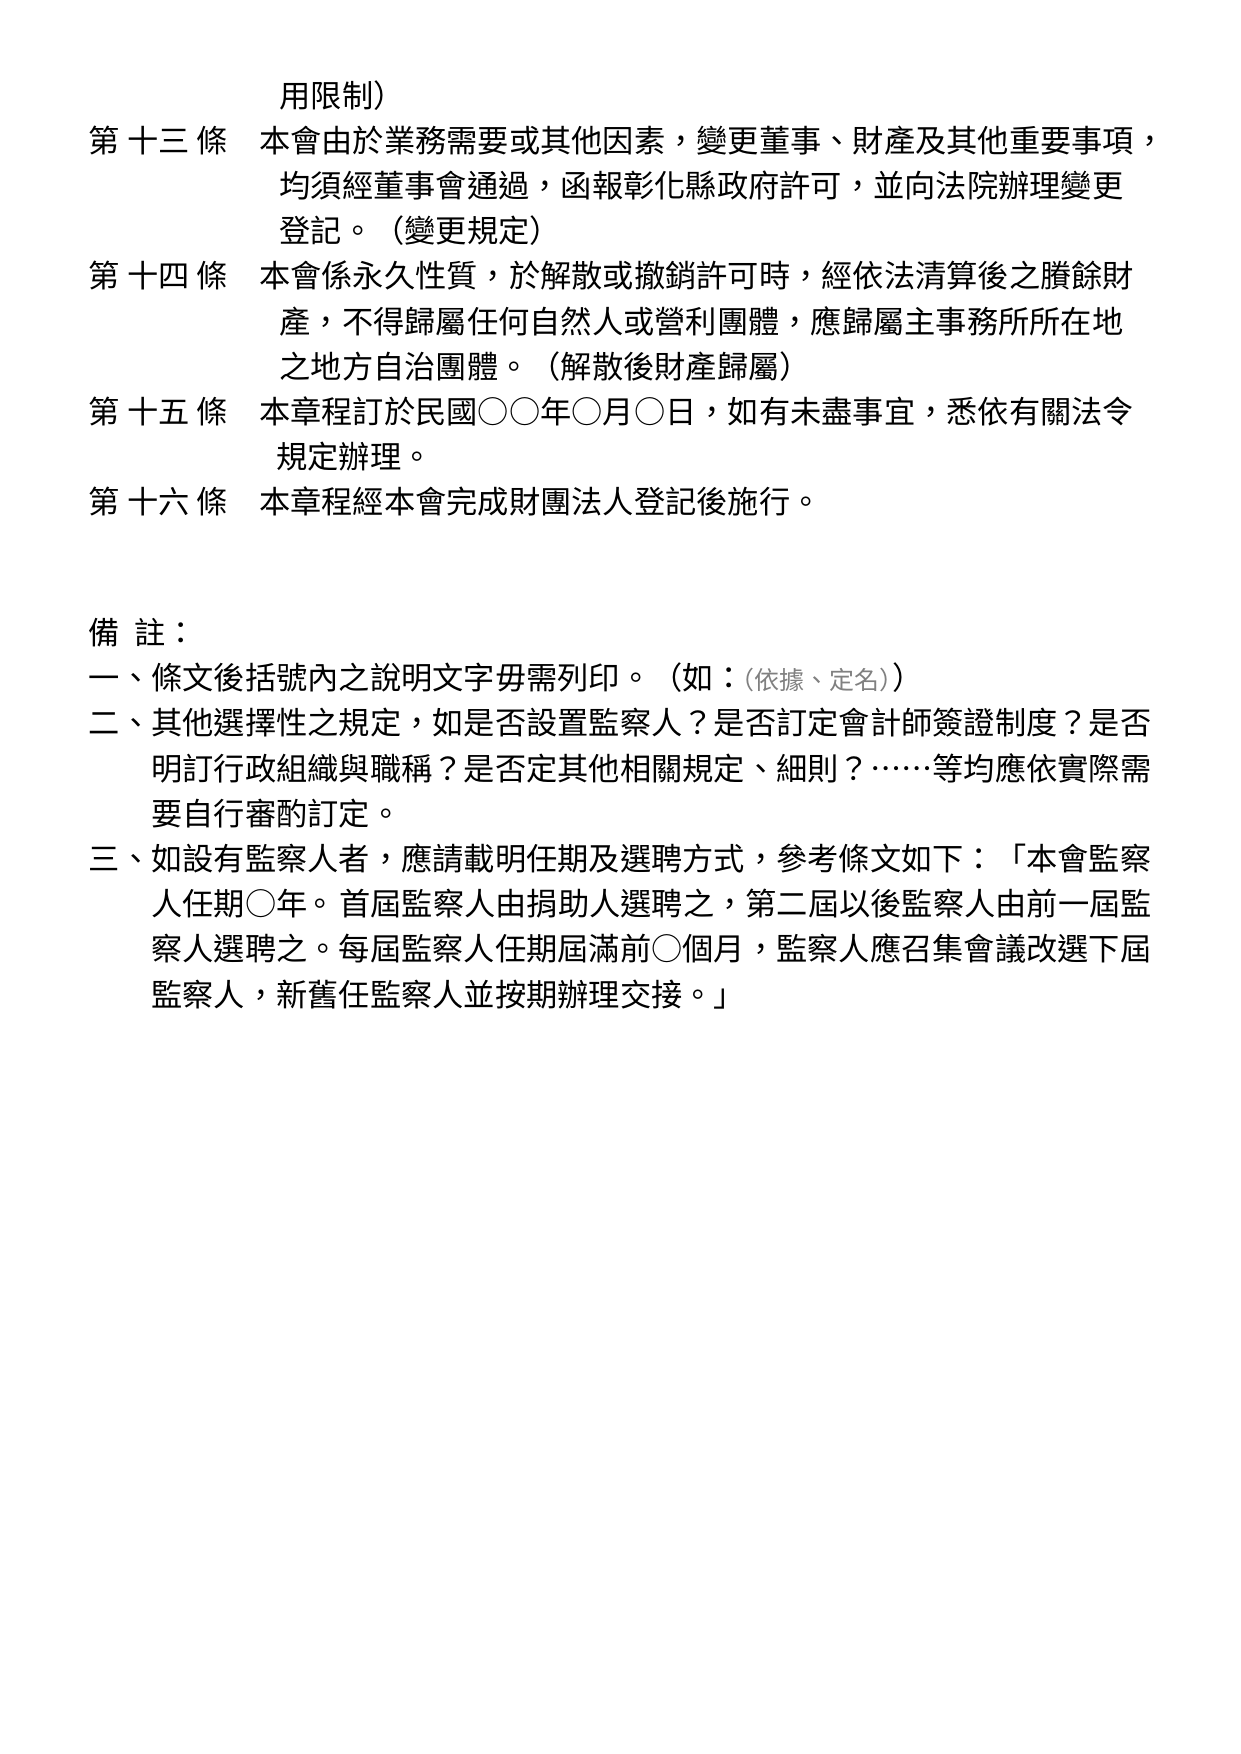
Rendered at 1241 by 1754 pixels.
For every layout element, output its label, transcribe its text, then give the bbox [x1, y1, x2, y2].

text 一、條文後括號內之說明文字毋需列印。（如：（依據、定名）） [89, 653, 1152, 698]
text 三、如設有監察人者，應請載明任期及選聘方式，參考條文如下：「本會監察人任期○年。 首屆監察人由捐助人選聘之，第二屆以後監察人由前一屆監察人選聘之。每屆監察人任期屆滿前○個月，監察人應召集會議改選下屆監察人，新舊任監察人並按期辦理交接。」 [89, 834, 1152, 1015]
text 第 十五 條 本章程訂於民國○○年○月○日，如有未盡事宜，悉依有關法令規定辦理。 [89, 387, 1152, 478]
text 第 十四 條 本會係永久性質，於解散或撤銷許可時，經依法清算後之賸餘財產，不得歸屬任何自然人或營利團體，應歸屬主事務所所在地之地方自治團體。（解散後財產歸屬） [89, 252, 1152, 387]
text 用限制） [89, 71, 1152, 116]
text 備 註： [89, 608, 1152, 653]
text 第 十六 條 本章程經本會完成財團法人登記後施行。 [89, 478, 1152, 523]
text 第 十三 條 本會由於業務需要或其他因素，變更董事、財產及其他重要事項，均須經董事會通過，函報彰化縣政府許可，並向法院辦理變更登記。（變更規定） [89, 116, 1152, 252]
text 二、其他選擇性之規定，如是否設置監察人？是否訂定會計師簽證制度？是否明訂行政組織與職稱？是否定其他相關規定、細則？……等均應依實際需要自行審酌訂定。 [89, 698, 1152, 834]
